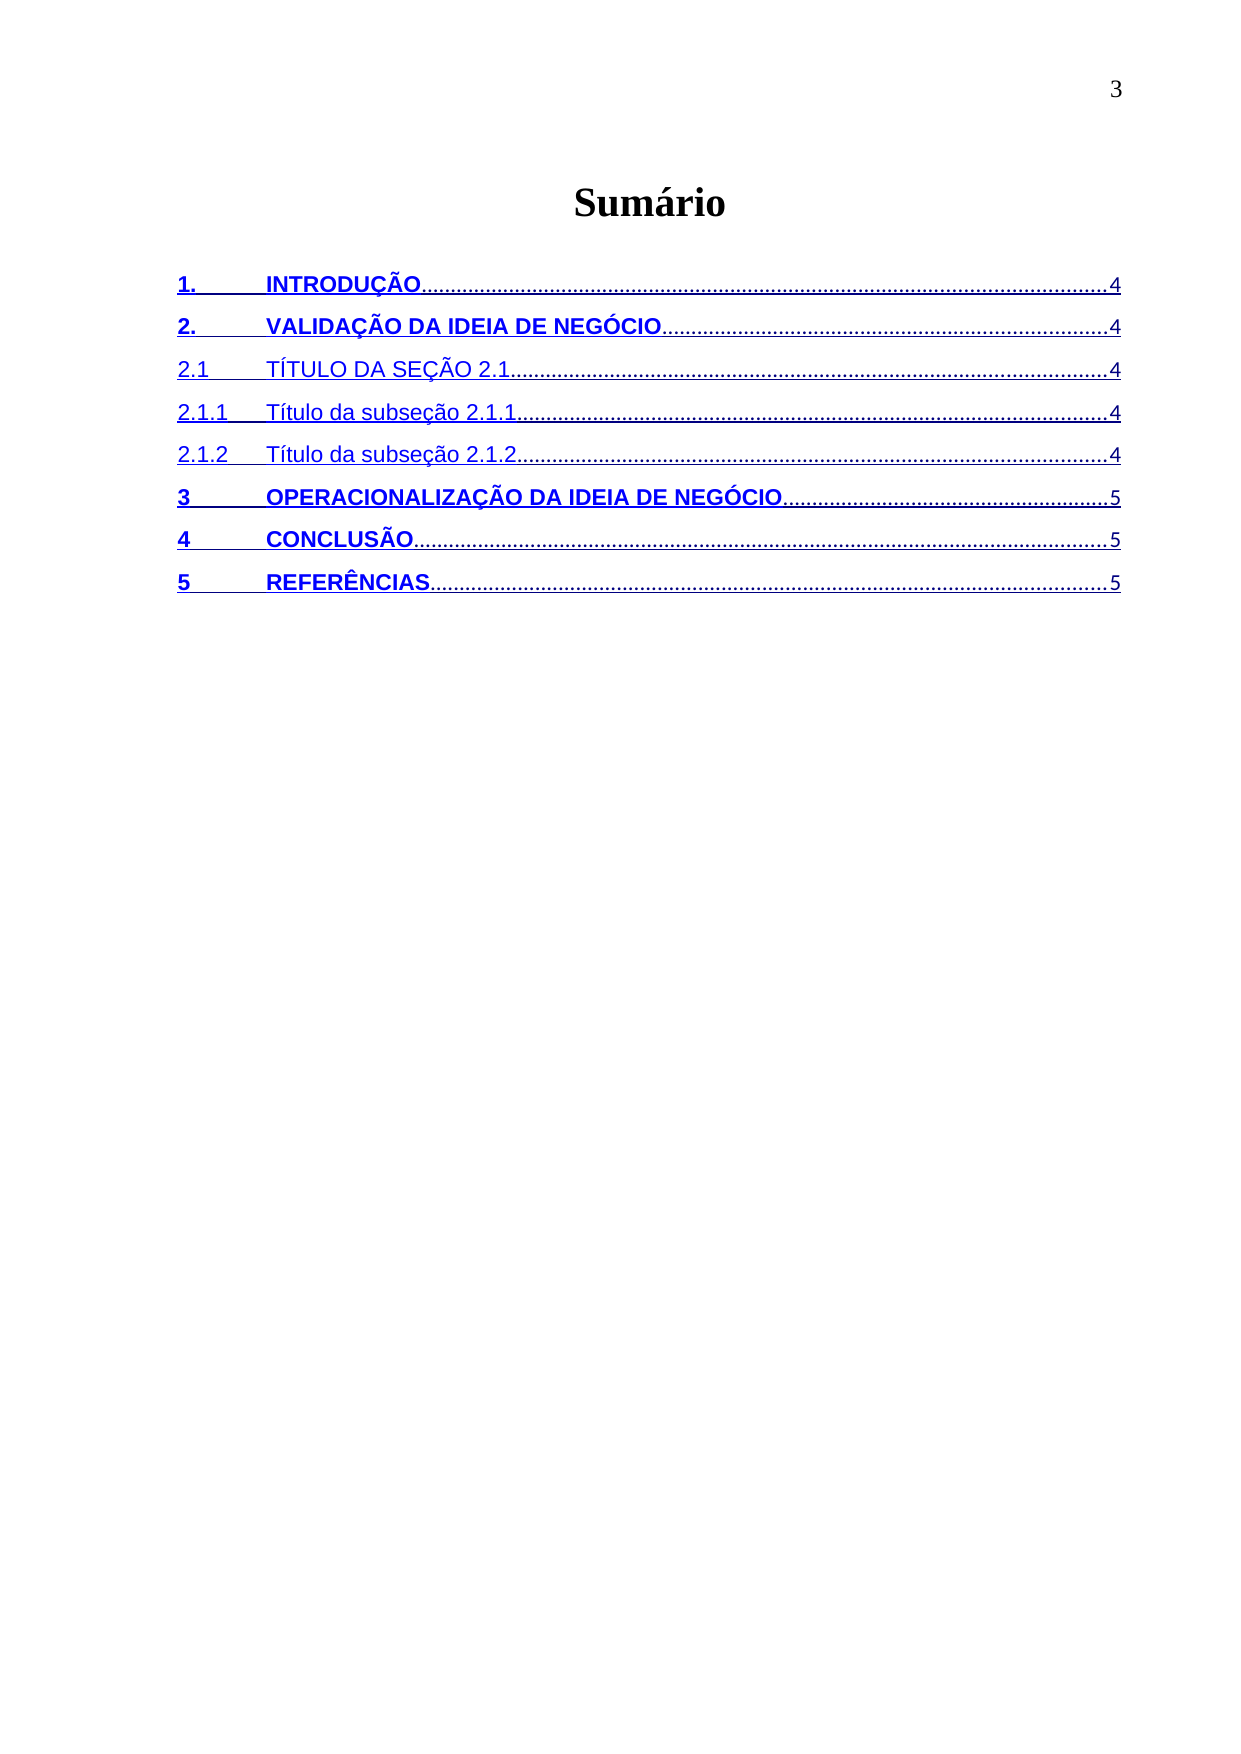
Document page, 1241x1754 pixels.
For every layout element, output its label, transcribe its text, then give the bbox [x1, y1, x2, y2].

text Sumário [177, 177, 1122, 225]
text 1. INTRODUÇÃO 4 [177, 270, 1122, 298]
text 4 CONCLUSÃO 5 [177, 525, 1122, 553]
text 2.1 TÍTULO DA SEÇÃO 2.1 4 [177, 355, 1122, 383]
text 2.1.1 Título da subseção 2.1.1 4 [177, 398, 1122, 426]
text 2.1.2 Título da subseção 2.1.2 4 [177, 440, 1122, 468]
text 2. VALIDAÇÃO DA IDEIA DE NEGÓCIO 4 [177, 312, 1122, 340]
text 3 OPERACIONALIZAÇÃO DA IDEIA DE NEGÓCIO 5 [177, 483, 1122, 511]
text 5 REFERÊNCIAS 5 [177, 568, 1122, 596]
